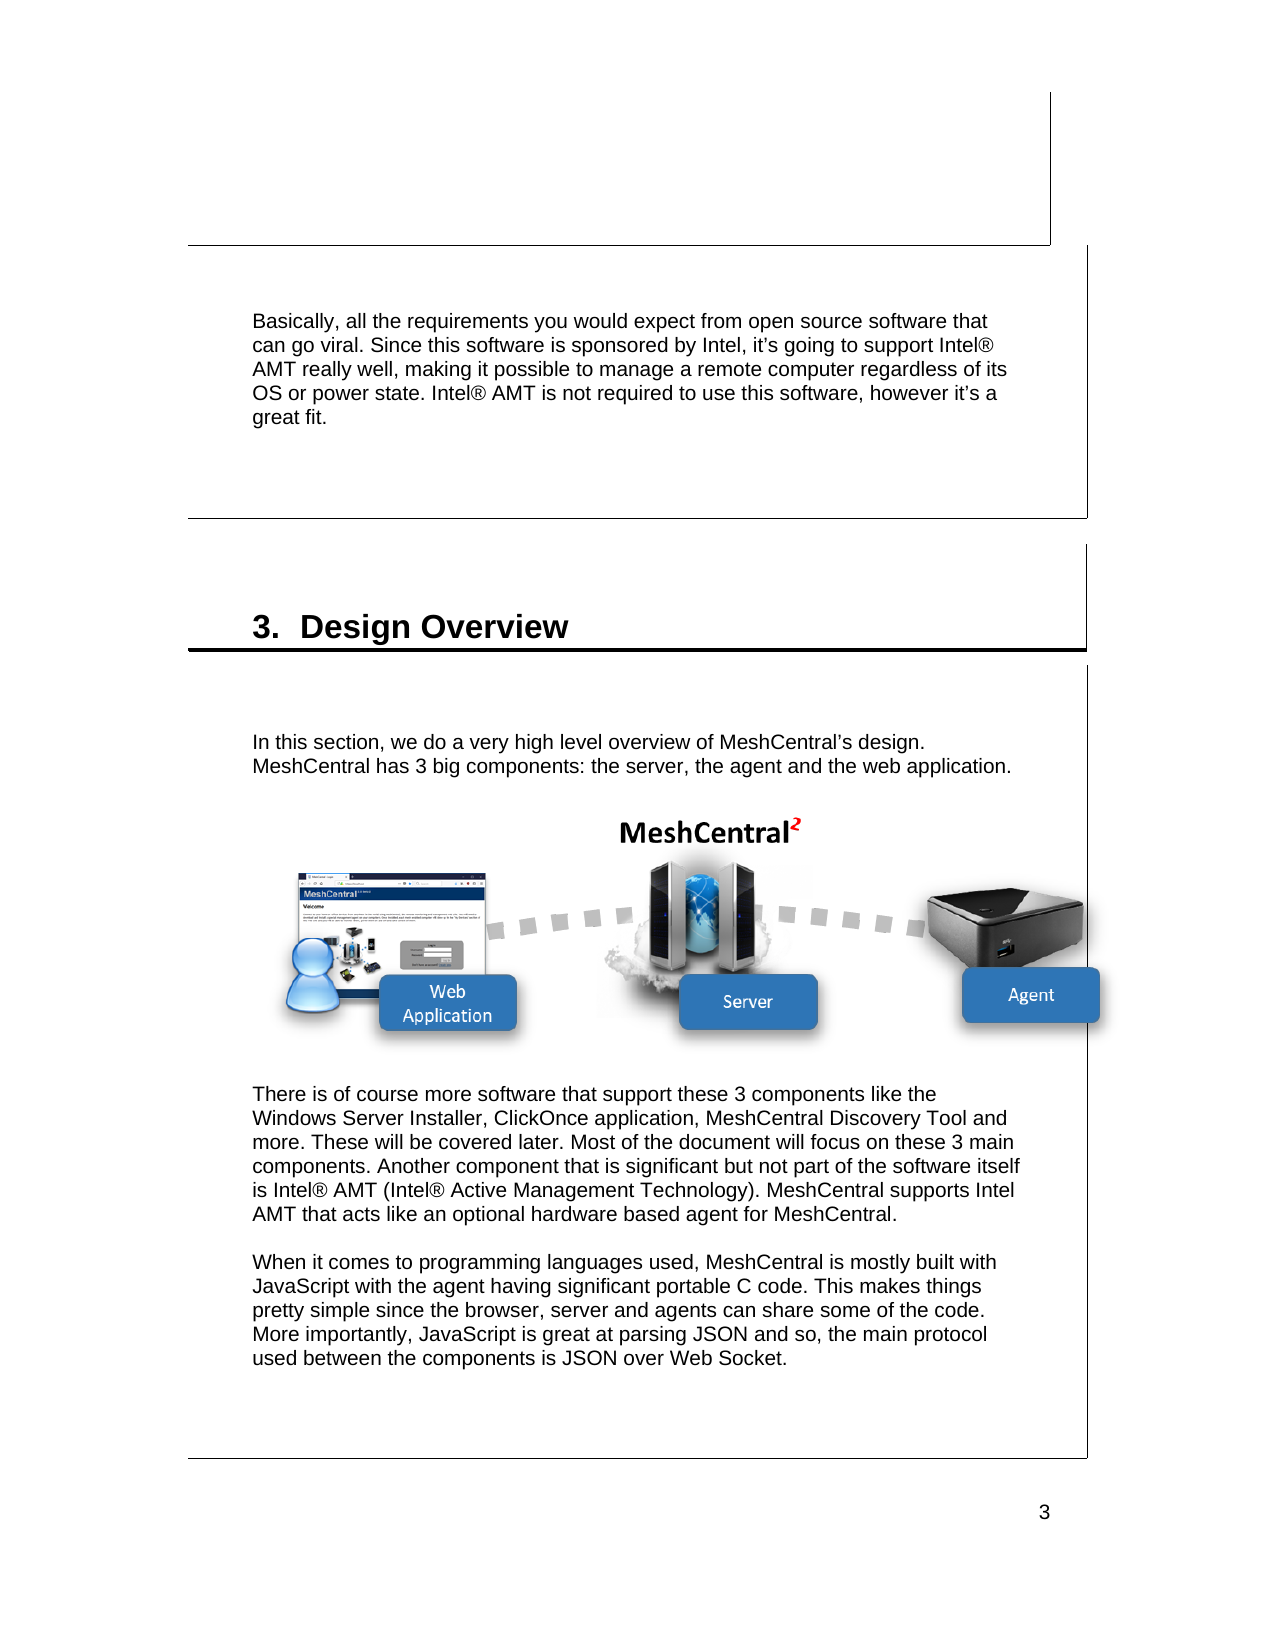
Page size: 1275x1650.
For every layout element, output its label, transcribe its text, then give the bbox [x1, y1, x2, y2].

text When it comes to programming languages used, MeshCentral is mostly built with JavaScript with the agent having significant portable C code. This makes things pretty simple since the browser, server and agents can share some of the code. More importantly, JavaScript is great at parsing JSON and so, the main protocol used between the components is JSON over Web Socket. [187, 1250, 1087, 1370]
text Basically, all the requirements you would expect from open source software that can go viral. Since this software is sponsored by Intel, it’s going to support Intel® AMT really well, making it possible to manage a remote computer regardless of its OS or power state. Intel® AMT is not required to use this software, however it’s a great fit. [187, 245, 1087, 429]
text There is of course more software that support these 3 components like the Windows Server Installer, ClickOnce application, MeshCentral Discovery Tool and more. These will be covered later. Most of the document will focus on these 3 main components. Another component that is significant but not part of the software itself is Intel® AMT (Intel® Active Management Technology). MeshCentral supports Intel AMT that acts like an optional hardware based agent for MeshCentral. [187, 1082, 1087, 1226]
subtitle Design Overview [187, 543, 1086, 651]
text In this section, we do a very high level overview of MeshCentral’s design. MeshCentral has 3 big components: the server, the agent and the web application. [187, 665, 1087, 777]
